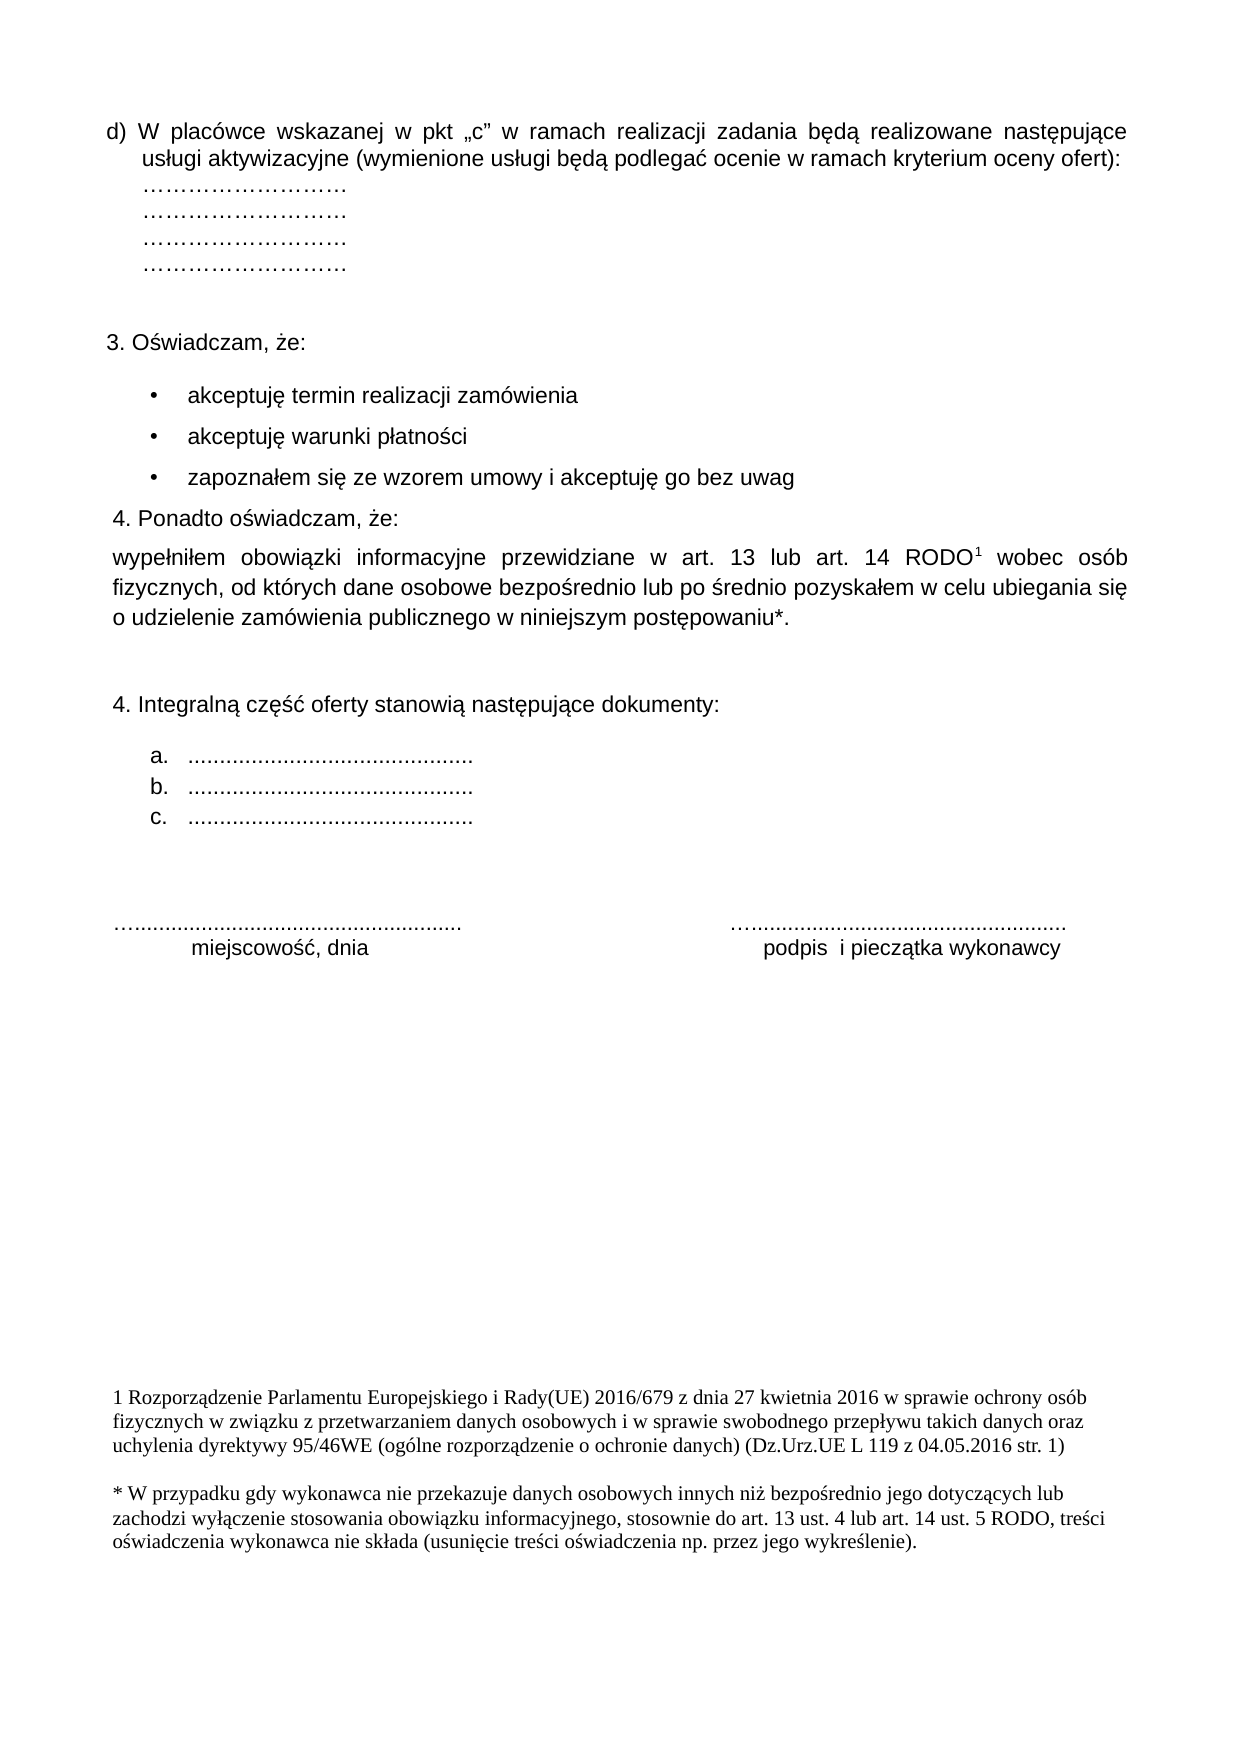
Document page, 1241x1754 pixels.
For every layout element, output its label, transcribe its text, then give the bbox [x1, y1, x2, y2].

text miejscowość, dnia podpis i pieczątka wykonawcy [112, 935, 1128, 960]
list wypełniłem obowiązki informacyjne przewidziane w art. 13 lub art. 14 RODO wobec osób fizycznych, od których dane osobowe bezpośrednio lub po średnio pozyskałem w celu ubiegania się o udzielenie zamówienia publicznego w niniejszym postępowaniu*. [112, 544, 1128, 631]
text ……………………… [106, 197, 1128, 223]
text 4. Ponadto oświadczam, że: [112, 504, 1128, 531]
text 4. Integralną część oferty stanowią następujące dokumenty: [112, 691, 1128, 717]
list ............................................. [150, 773, 1128, 799]
list akceptuję warunki płatności [150, 423, 1128, 449]
text Rozporządzenie Parlamentu Europejskiego i Rady(UE) 2016/679 z dnia 27 kwietnia 2016 w sprawie ochrony osób fizycznych w związku z przetwarzaniem danych osobowych i w sprawie swobodnego przepływu takich danych oraz uchylenia dyrektywy 95/46WE (ogólne rozporządzenie o ochronie danych) (Dz.Urz.UE L 119 z 04.05.2016 str. 1) [112, 1385, 1128, 1457]
text ……………………… [106, 171, 1128, 197]
list ............................................. [150, 803, 1128, 829]
text 3. Oświadczam, że: [106, 329, 1128, 355]
text …...................................................... ….................................................... [112, 910, 1128, 935]
list akceptuję termin realizacji zamówienia [150, 382, 1128, 408]
text ……………………… [106, 223, 1128, 250]
list zapoznałem się ze wzorem umowy i akceptuję go bez uwag [150, 463, 1128, 490]
list ............................................. [150, 742, 1128, 769]
text d) W placówce wskazanej w pkt „c” w ramach realizacji zadania będą realizowane następujące usługi aktywizacyjne (wymienione usługi będą podlegać ocenie w ramach kryterium oceny ofert): [106, 118, 1128, 171]
text ……………………… [106, 250, 1128, 276]
text * W przypadku gdy wykonawca nie przekazuje danych osobowych innych niż bezpośrednio jego dotyczących lub zachodzi wyłączenie stosowania obowiązku informacyjnego, stosownie do art. 13 ust. 4 lub art. 14 ust. 5 RODO, treści oświadczenia wykonawca nie składa (usunięcie treści oświadczenia np. przez jego wykreślenie). [112, 1481, 1128, 1553]
